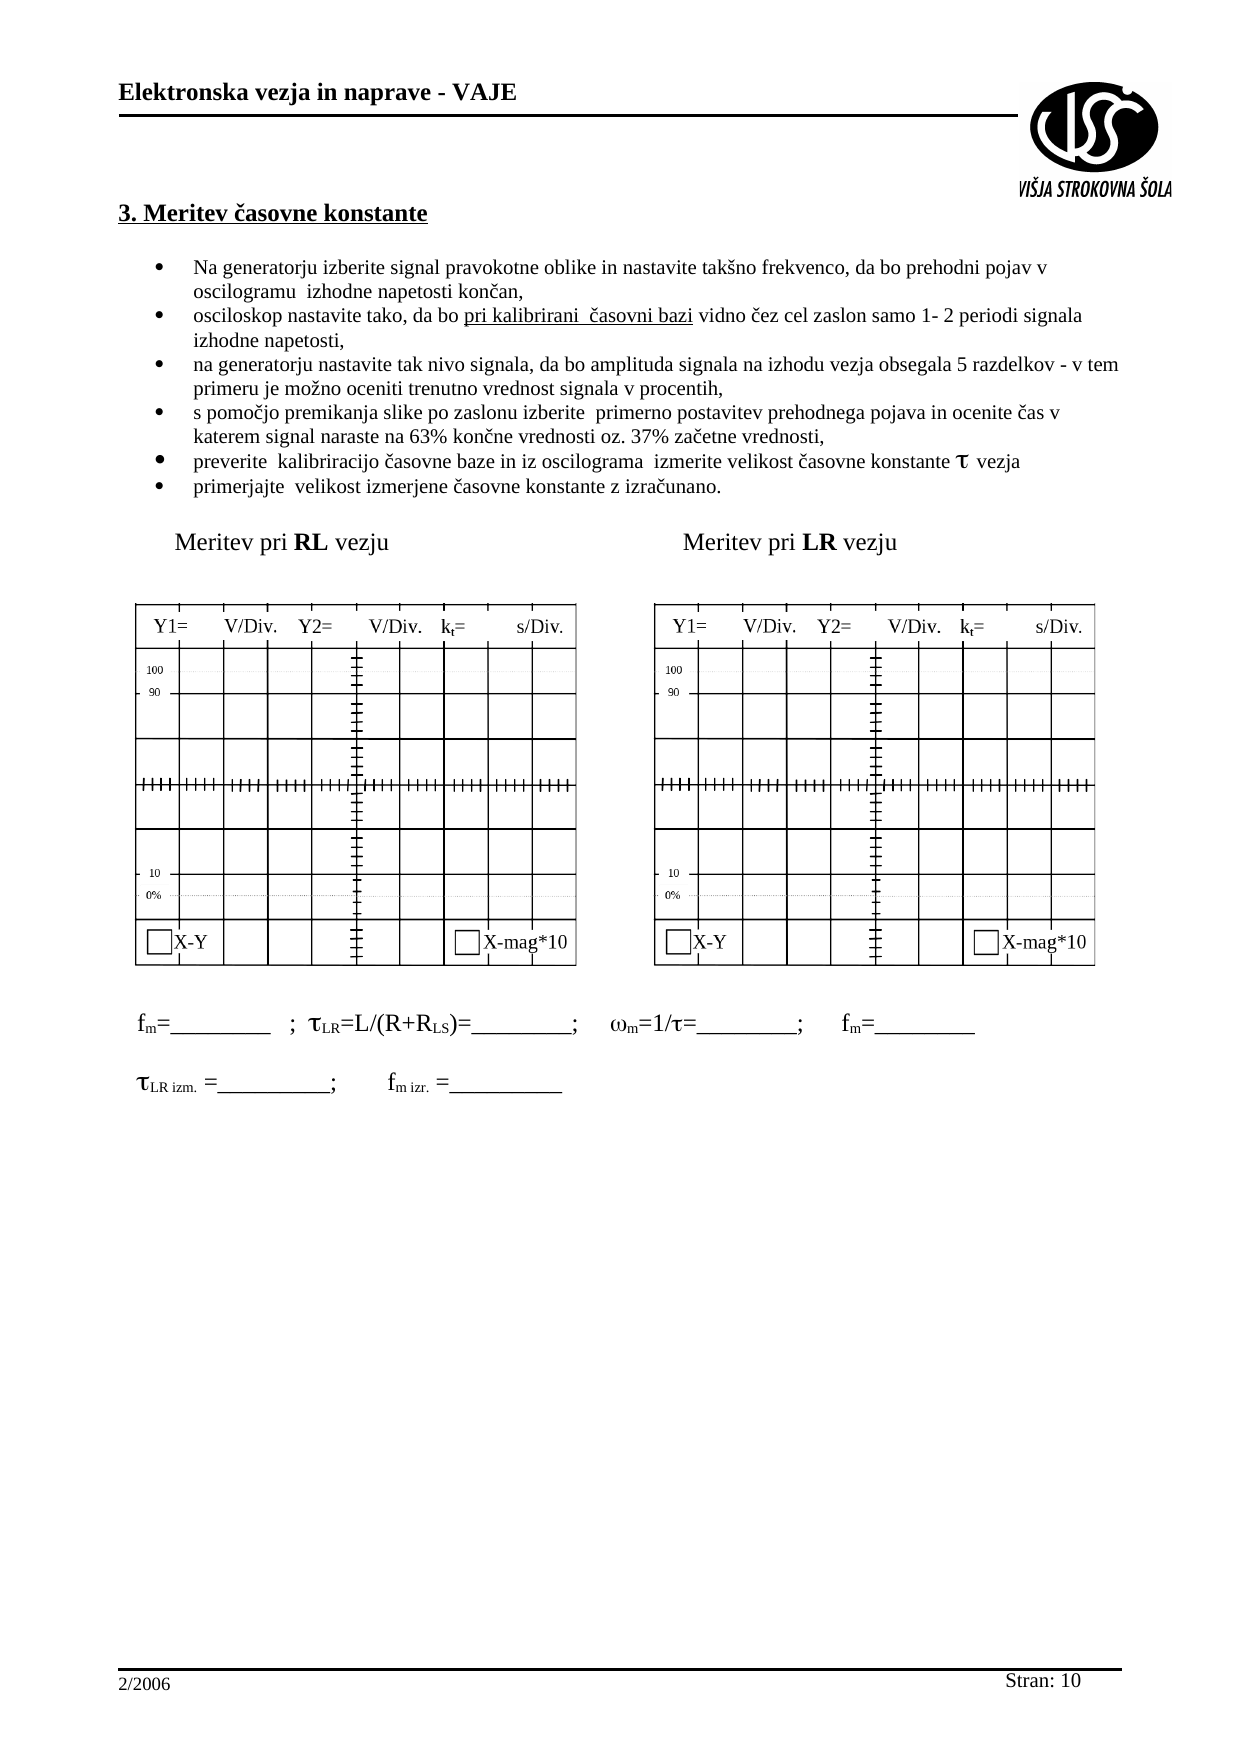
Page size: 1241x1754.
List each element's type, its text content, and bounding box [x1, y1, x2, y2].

picture [1019, 82, 1172, 197]
list preverite kalibriracijo časovne baze in iz oscilograma izmerite velikost časovne konstante t vezja [156, 448, 1122, 474]
subtitle 3. Meritev časovne konstante [118, 192, 1122, 227]
text fm=________ ; tLR=L/(R+RLS)=________; m=1/=________; fm=________ [137, 1008, 1122, 1038]
text tLR izm. =_________; fm izr. =_________ [118, 1067, 1122, 1096]
list osciloskop nastavite tako, da bo pri kalibrirani časovni bazi vidno čez cel zaslon samo 1- 2 periodi signala izhodne napetosti, [156, 303, 1122, 352]
text Meritev pri RL vezju Meritev pri LR vezju [174, 527, 1122, 582]
list primerjajte velikost izmerjene časovne konstante z izračunano. [156, 474, 1122, 498]
list Na generatorju izberite signal pravokotne oblike in nastavite takšno frekvenco, da bo prehodni pojav v oscilogramu izhodne napetosti končan, [156, 255, 1122, 303]
list na generatorju nastavite tak nivo signala, da bo amplituda signala na izhodu vezja obsegala 5 razdelkov - v tem primeru je možno oceniti trenutno vrednost signala v procentih, [156, 352, 1122, 400]
list s pomočjo premikanja slike po zaslonu izberite primerno postavitev prehodnega pojava in ocenite čas v katerem signal naraste na 63% končne vrednosti oz. 37% začetne vrednosti, [156, 400, 1122, 448]
